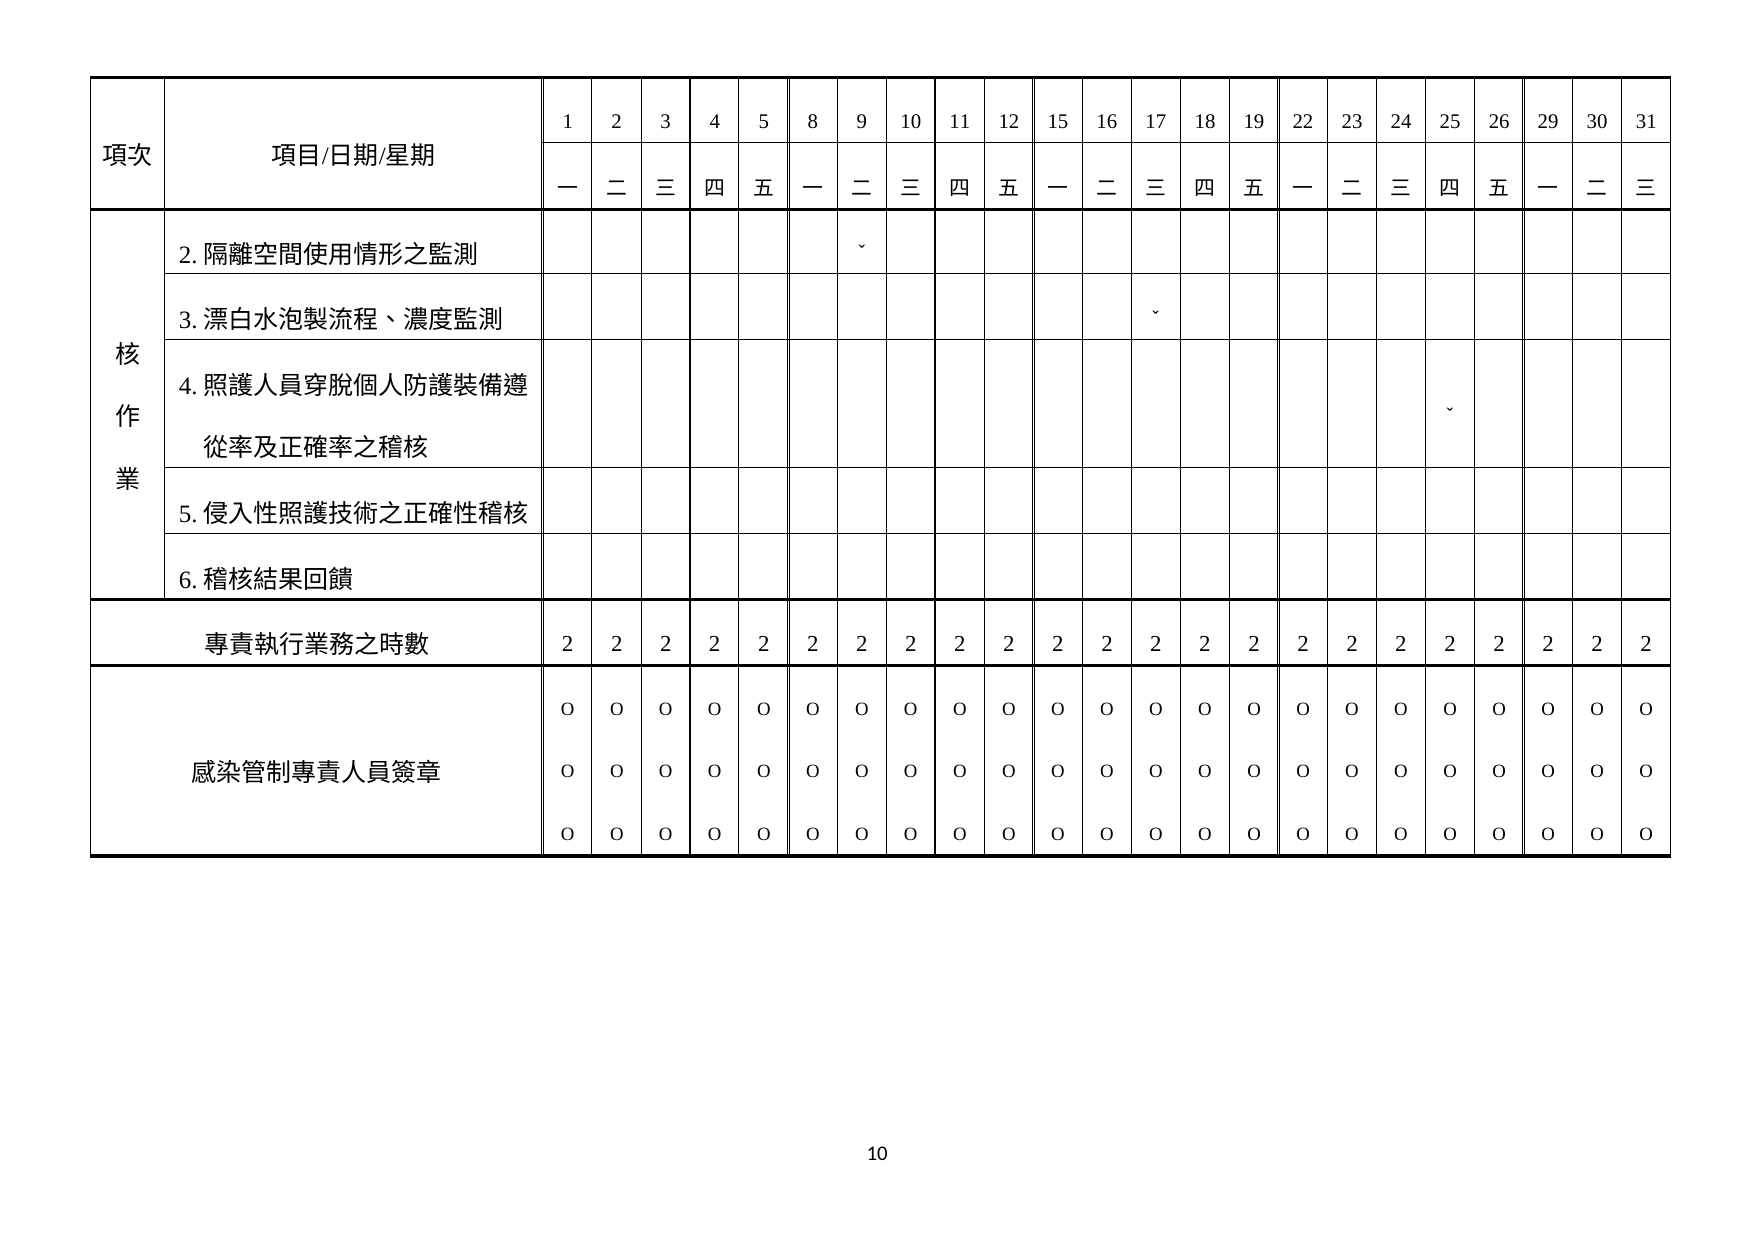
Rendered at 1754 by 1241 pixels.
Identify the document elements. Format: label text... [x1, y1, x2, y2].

table_cell 2 [838, 601, 886, 664]
table_cell 2 [1280, 601, 1327, 664]
table_cell [1377, 340, 1425, 467]
table_cell [1035, 534, 1082, 598]
table_cell [1230, 274, 1277, 339]
table_cell 2 [1525, 601, 1572, 664]
table_cell OOO [1573, 667, 1621, 854]
table_cell [544, 468, 591, 532]
table_cell [838, 468, 886, 532]
table_cell 漂白水泡製流程、濃度監測 [165, 274, 541, 339]
table_cell [544, 534, 591, 598]
table_cell [1525, 468, 1572, 532]
table_cell [1426, 468, 1474, 532]
table_cell 2 [739, 601, 787, 664]
table_cell [1328, 211, 1376, 273]
table_cell [1426, 274, 1474, 339]
table_cell 感染管制專責人員簽章 [91, 667, 541, 854]
table_cell [1181, 534, 1229, 598]
table_cell [1230, 534, 1277, 598]
table_cell [1475, 211, 1522, 273]
table_cell [592, 211, 641, 273]
table_cell [985, 534, 1032, 598]
table_cell [1035, 340, 1082, 467]
table_cell [936, 340, 984, 467]
table_cell OOO [1132, 667, 1180, 854]
table_cell [1475, 468, 1522, 532]
table_cell [1230, 468, 1277, 532]
table_cell [1328, 340, 1376, 467]
table_cell [887, 274, 934, 339]
table_cell 2 [1132, 601, 1180, 664]
table_cell [642, 274, 689, 339]
table_cell 五 [1475, 143, 1522, 207]
table_cell 2 [985, 601, 1032, 664]
table_cell 2 [1622, 601, 1670, 664]
table_cell 一 [1280, 143, 1327, 207]
table_cell [1525, 340, 1572, 467]
table_cell 2 [1426, 601, 1474, 664]
table_cell OOO [936, 667, 984, 854]
table_cell 四 [936, 143, 984, 207]
table_header 10 [887, 79, 934, 142]
table_cell 一 [1035, 143, 1082, 207]
table_header 30 [1573, 79, 1621, 142]
table_cell 三 [642, 143, 689, 207]
table_header 項目/日期/星期 [165, 79, 541, 207]
table_cell [1230, 340, 1277, 467]
table_header 24 [1377, 79, 1425, 142]
table_cell 2 [592, 601, 641, 664]
table_cell [544, 340, 591, 467]
table_cell [1181, 340, 1229, 467]
table_cell [936, 211, 984, 273]
table_header 23 [1328, 79, 1376, 142]
table_cell OOO [1083, 667, 1131, 854]
table_cell 一 [544, 143, 591, 207]
table_cell [739, 468, 787, 532]
table_cell [544, 274, 591, 339]
table_cell [1083, 274, 1131, 339]
table_cell [1377, 274, 1425, 339]
table_cell [1328, 274, 1376, 339]
table_cell OOO [1328, 667, 1376, 854]
table_cell [887, 468, 934, 532]
table_cell [936, 468, 984, 532]
table_cell [1280, 534, 1327, 598]
table_cell 專責執行業務之時數 [91, 601, 541, 664]
table_cell 二 [1328, 143, 1376, 207]
table_cell OOO [544, 667, 591, 854]
table_cell [1573, 534, 1621, 598]
table_cell 侵入性照護技術之正確性稽核 [165, 468, 541, 532]
table_cell [1181, 468, 1229, 532]
table_cell [642, 534, 689, 598]
table_cell [1280, 211, 1327, 273]
table_cell [1280, 468, 1327, 532]
table_cell [739, 340, 787, 467]
table_cell [592, 340, 641, 467]
table_cell [887, 340, 934, 467]
table_cell ˇ [838, 211, 886, 273]
table_cell 二 [592, 143, 641, 207]
table_header 3 [642, 79, 689, 142]
table_header 5 [739, 79, 787, 142]
table_cell [985, 340, 1032, 467]
table_cell [936, 274, 984, 339]
table_cell 2 [1181, 601, 1229, 664]
table_cell [1083, 468, 1131, 532]
table_cell ˇ [1426, 340, 1474, 467]
table_cell [592, 534, 641, 598]
table_cell 三 [887, 143, 934, 207]
table_cell [739, 534, 787, 598]
table_cell [1230, 211, 1277, 273]
table_cell [790, 274, 837, 339]
table_cell [1475, 274, 1522, 339]
table_cell 2 [887, 601, 934, 664]
table_header 12 [985, 79, 1032, 142]
table_cell 四 [1181, 143, 1229, 207]
table_cell [838, 274, 886, 339]
table_cell [1525, 211, 1572, 273]
table_cell 三 [1622, 143, 1670, 207]
table_cell [790, 211, 837, 273]
table_cell OOO [790, 667, 837, 854]
table_cell 2 [790, 601, 837, 664]
table_cell [1132, 468, 1180, 532]
table_cell [592, 274, 641, 339]
table_cell 稽核結果回饋 [165, 534, 541, 598]
table_cell [887, 211, 934, 273]
table_cell [691, 274, 738, 339]
table_cell [1573, 211, 1621, 273]
table_cell [1426, 211, 1474, 273]
table_cell 照護人員穿脫個人防護裝備遵從率及正確率之稽核 [165, 340, 541, 467]
table_cell [739, 274, 787, 339]
table_cell [691, 534, 738, 598]
table_cell 五 [1230, 143, 1277, 207]
table_cell [1622, 340, 1670, 467]
table_cell 2 [1328, 601, 1376, 664]
table_cell [691, 340, 738, 467]
table_cell [1622, 211, 1670, 273]
table_header 1 [544, 79, 591, 142]
table_header 29 [1525, 79, 1572, 142]
table_cell [1573, 340, 1621, 467]
table_cell OOO [691, 667, 738, 854]
table_cell [544, 211, 591, 273]
table_cell 三 [1132, 143, 1180, 207]
table_cell [1083, 534, 1131, 598]
table_cell [642, 340, 689, 467]
table_cell [1377, 534, 1425, 598]
table_cell 一 [1525, 143, 1572, 207]
table_cell [887, 534, 934, 598]
table_cell 核 作 業 [91, 211, 164, 598]
table_cell [1035, 211, 1082, 273]
table_header 11 [936, 79, 984, 142]
table_cell [790, 534, 837, 598]
table_cell OOO [1426, 667, 1474, 854]
table_cell 2 [1573, 601, 1621, 664]
table_cell [1475, 340, 1522, 467]
table_header 19 [1230, 79, 1277, 142]
table_cell [1181, 211, 1229, 273]
table_cell [1622, 274, 1670, 339]
table_cell [1083, 340, 1131, 467]
table_cell [1280, 340, 1327, 467]
table_cell OOO [1035, 667, 1082, 854]
table_cell [936, 534, 984, 598]
table_cell [642, 468, 689, 532]
table_cell [1132, 534, 1180, 598]
table_cell 二 [838, 143, 886, 207]
table_cell [1035, 468, 1082, 532]
table_cell [592, 468, 641, 532]
table_cell 二 [1083, 143, 1131, 207]
table_header 18 [1181, 79, 1229, 142]
table_cell 五 [739, 143, 787, 207]
table_cell [1377, 468, 1425, 532]
table_cell [790, 340, 837, 467]
table_cell [1132, 340, 1180, 467]
table_cell 2 [1035, 601, 1082, 664]
table_cell [1573, 468, 1621, 532]
table_cell [691, 211, 738, 273]
table_cell OOO [1622, 667, 1670, 854]
table_cell OOO [838, 667, 886, 854]
table_cell [985, 468, 1032, 532]
table_cell [739, 211, 787, 273]
table_cell 2 [936, 601, 984, 664]
table_header 4 [691, 79, 738, 142]
table_cell [1083, 211, 1131, 273]
table_header 8 [790, 79, 837, 142]
table_cell 2 [1083, 601, 1131, 664]
table_cell 2 [1230, 601, 1277, 664]
table_header 16 [1083, 79, 1131, 142]
table_cell OOO [739, 667, 787, 854]
table_header 17 [1132, 79, 1180, 142]
table_cell 2 [1475, 601, 1522, 664]
table_cell OOO [1475, 667, 1522, 854]
table_cell OOO [887, 667, 934, 854]
table_cell [1475, 534, 1522, 598]
table_cell [1525, 534, 1572, 598]
table_cell OOO [985, 667, 1032, 854]
table_header 26 [1475, 79, 1522, 142]
table_cell 二 [1573, 143, 1621, 207]
table_cell 2 [1377, 601, 1425, 664]
table_cell [1280, 274, 1327, 339]
table_cell [1622, 468, 1670, 532]
table_cell [1035, 274, 1082, 339]
table_cell [1573, 274, 1621, 339]
table_header 項次 [91, 79, 164, 207]
table_cell [838, 534, 886, 598]
table_cell [1377, 211, 1425, 273]
table_cell ˇ [1132, 274, 1180, 339]
table_cell [985, 211, 1032, 273]
table_cell [1132, 211, 1180, 273]
table_cell OOO [1377, 667, 1425, 854]
table_cell [1328, 468, 1376, 532]
table_cell [1622, 534, 1670, 598]
table_cell 一 [790, 143, 837, 207]
table_cell OOO [642, 667, 689, 854]
table_cell 隔離空間使用情形之監測 [165, 211, 541, 273]
table_cell 三 [1377, 143, 1425, 207]
table_cell [1328, 534, 1376, 598]
table_header 15 [1035, 79, 1082, 142]
table_cell OOO [1280, 667, 1327, 854]
table_cell [691, 468, 738, 532]
table_cell 2 [642, 601, 689, 664]
table_cell 2 [544, 601, 591, 664]
table_header 9 [838, 79, 886, 142]
table_cell [790, 468, 837, 532]
table_cell OOO [592, 667, 641, 854]
table_cell 2 [691, 601, 738, 664]
table_cell 四 [1426, 143, 1474, 207]
table_cell 五 [985, 143, 1032, 207]
table_cell 四 [691, 143, 738, 207]
table_cell [1426, 534, 1474, 598]
table_header 31 [1622, 79, 1670, 142]
table_header 2 [592, 79, 641, 142]
table_cell [838, 340, 886, 467]
table_cell [985, 274, 1032, 339]
table_header 22 [1280, 79, 1327, 142]
table_cell OOO [1525, 667, 1572, 854]
table_cell [1181, 274, 1229, 339]
table_header 25 [1426, 79, 1474, 142]
table_cell [642, 211, 689, 273]
table_cell OOO [1230, 667, 1277, 854]
table_cell OOO [1181, 667, 1229, 854]
table_cell [1525, 274, 1572, 339]
